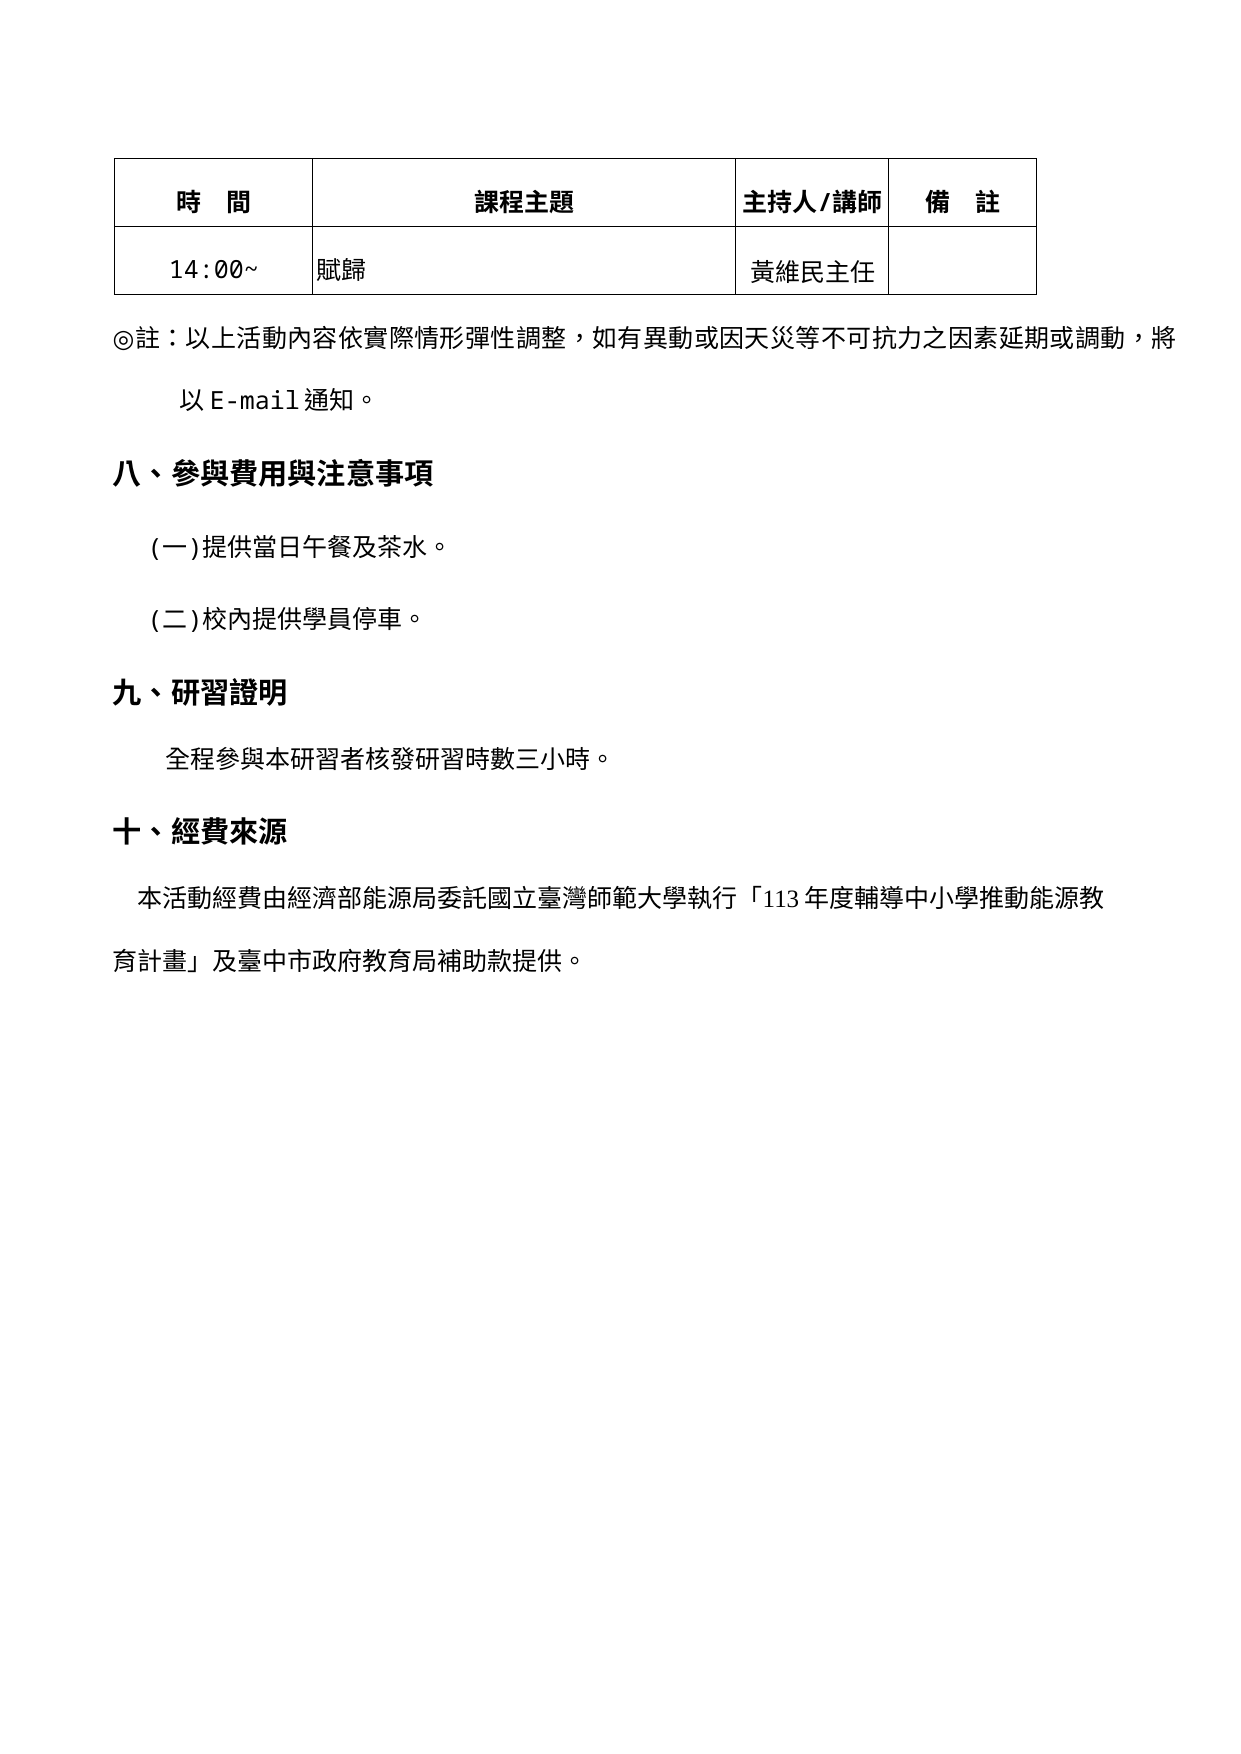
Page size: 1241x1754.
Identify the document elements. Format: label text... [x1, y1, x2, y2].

subtitle 十、經費來源 [112, 788, 1128, 851]
subtitle 九、研習證明 [112, 649, 1128, 711]
subtitle 八、參與費用與注意事項 [112, 430, 1128, 493]
table_header 備 註 [889, 159, 1036, 226]
text 本活動經費由經濟部能源局委託國立臺灣師範大學執行「113年度輔導中小學推動能源教育計畫」及臺中市政府教育局補助款提供。 [112, 855, 1128, 980]
subtitle (二)校內提供學員停車。 [112, 576, 1128, 638]
table_header 時 間 [115, 159, 312, 226]
text ◎註：以上活動內容依實際情形彈性調整，如有異動或因天災等不可抗力之因素延期或調動，將以E-mail通知。 [112, 295, 1177, 420]
table_cell 14:00~ [115, 227, 312, 294]
table_cell 賦歸 [313, 227, 735, 294]
subtitle (一)提供當日午餐及茶水。 [112, 503, 1128, 566]
table_cell [889, 227, 1036, 294]
table_cell 黃維民主任 [736, 227, 888, 294]
table_header 課程主題 [313, 159, 735, 226]
text 全程參與本研習者核發研習時數三小時。 [150, 716, 1128, 778]
table_header 主持人/講師 [736, 159, 888, 226]
